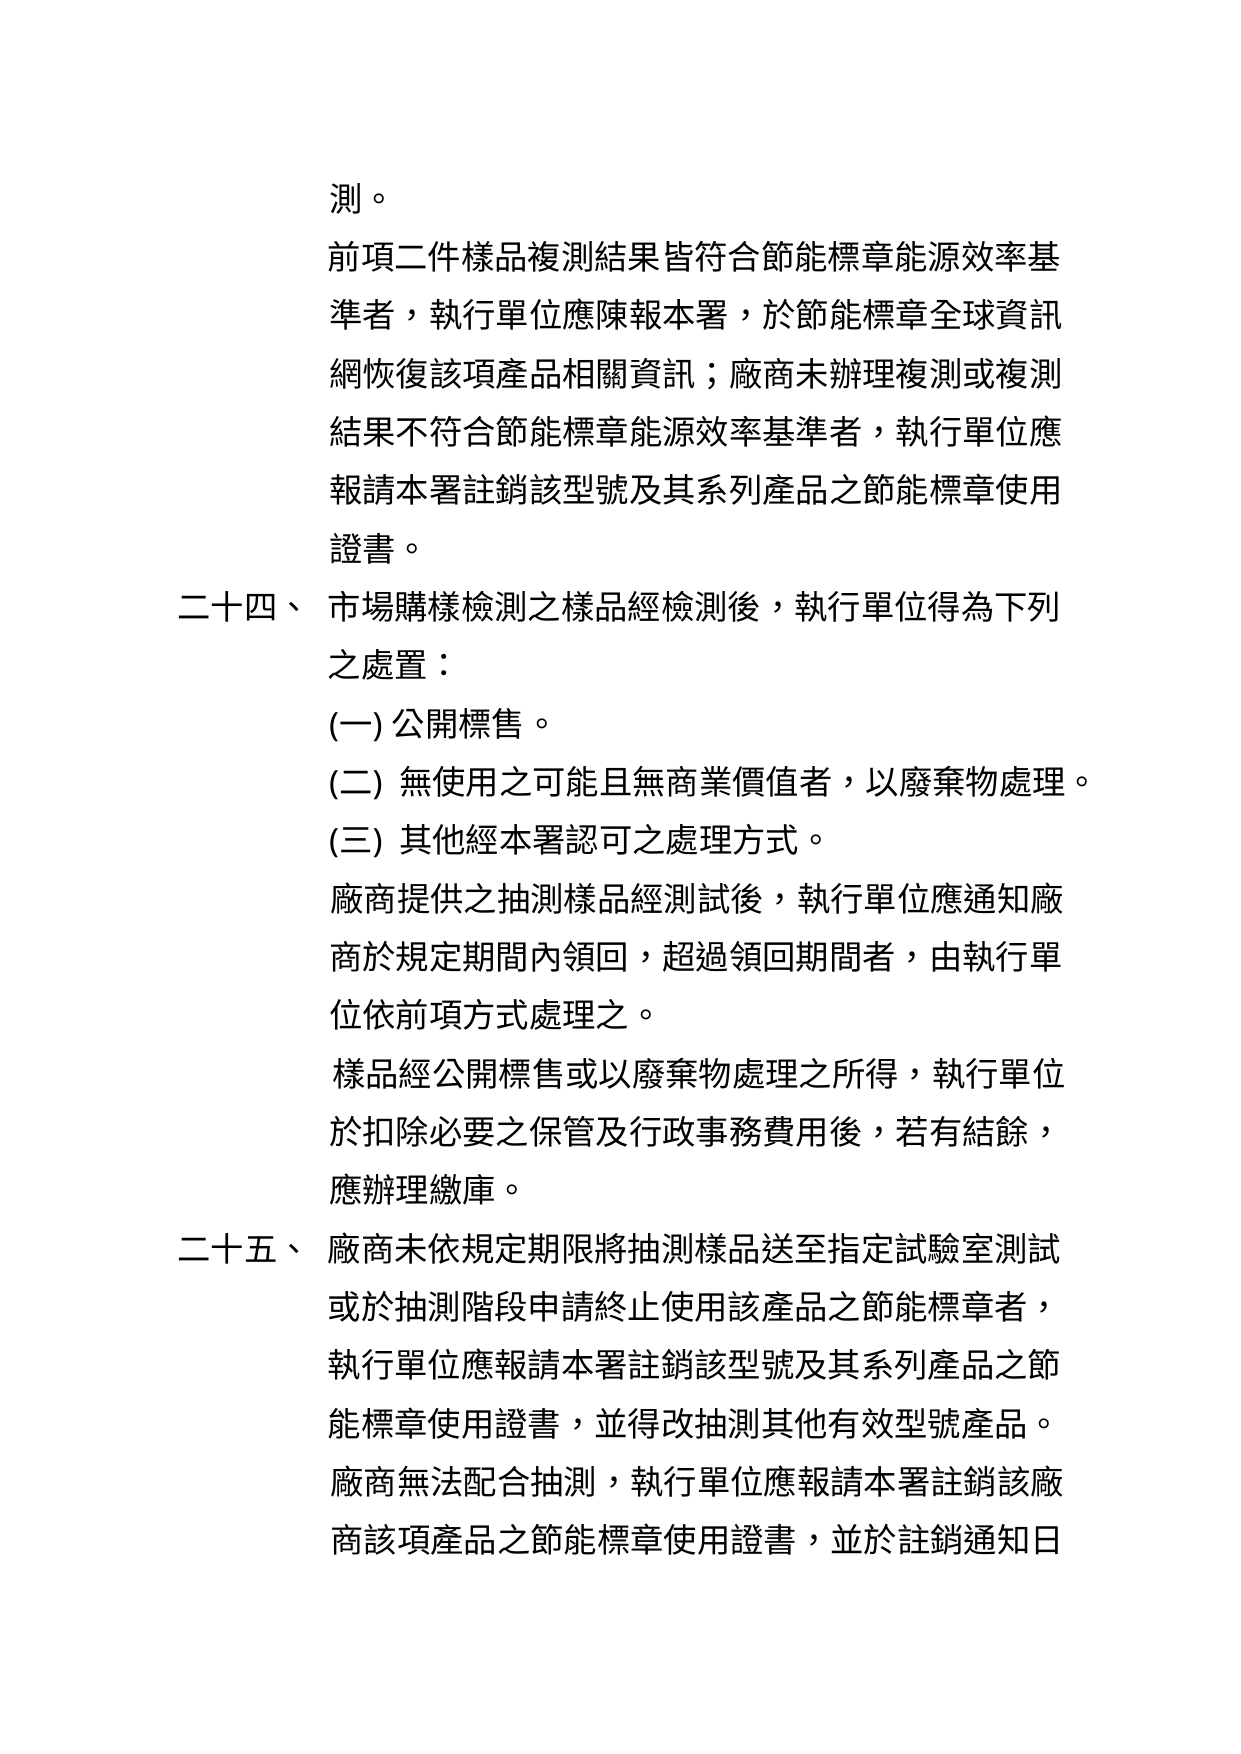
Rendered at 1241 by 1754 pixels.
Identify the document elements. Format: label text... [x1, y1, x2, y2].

list 無使用之可能且無商業價值者，以廢棄物處理。 [329, 748, 1092, 806]
text 前項二件樣品複測結果皆符合節能標章能源效率基準者，執行單位應陳報本署，於節能標章全球資訊網恢復該項產品相關資訊；廠商未辦理複測或複測結果不符合節能標章能源效率基準者，執行單位應報請本署註銷該型號及其系列產品之節能標章使用證書。 [327, 223, 1092, 573]
list 廠商未依規定期限將抽測樣品送至指定試驗室測試或於抽測階段申請終止使用該產品之節能標章者，執行單位應報請本署註銷該型號及其系列產品之節能標章使用證書，並得改抽測其他有效型號產品。 [177, 1214, 1092, 1448]
text 廠商提供之抽測樣品經測試後，執行單位應通知廠商於規定期間內領回，超過領回期間者，由執行單位依前項方式處理之。 [329, 864, 1092, 1039]
text 廠商無法配合抽測，執行單位應報請本署註銷該廠商該項產品之節能標章使用證書，並於註銷通知日 [330, 1448, 1092, 1564]
list 公開標售。 [329, 689, 1092, 748]
list 市場購樣檢測之樣品經檢測後，執行單位得為下列之處置： [177, 573, 1092, 689]
text 測。 [327, 164, 1092, 223]
list 其他經本署認可之處理方式。 [329, 806, 1092, 864]
text 樣品經公開標售或以廢棄物處理之所得，執行單位於扣除必要之保管及行政事務費用後，若有結餘，應辦理繳庫。 [329, 1039, 1092, 1214]
